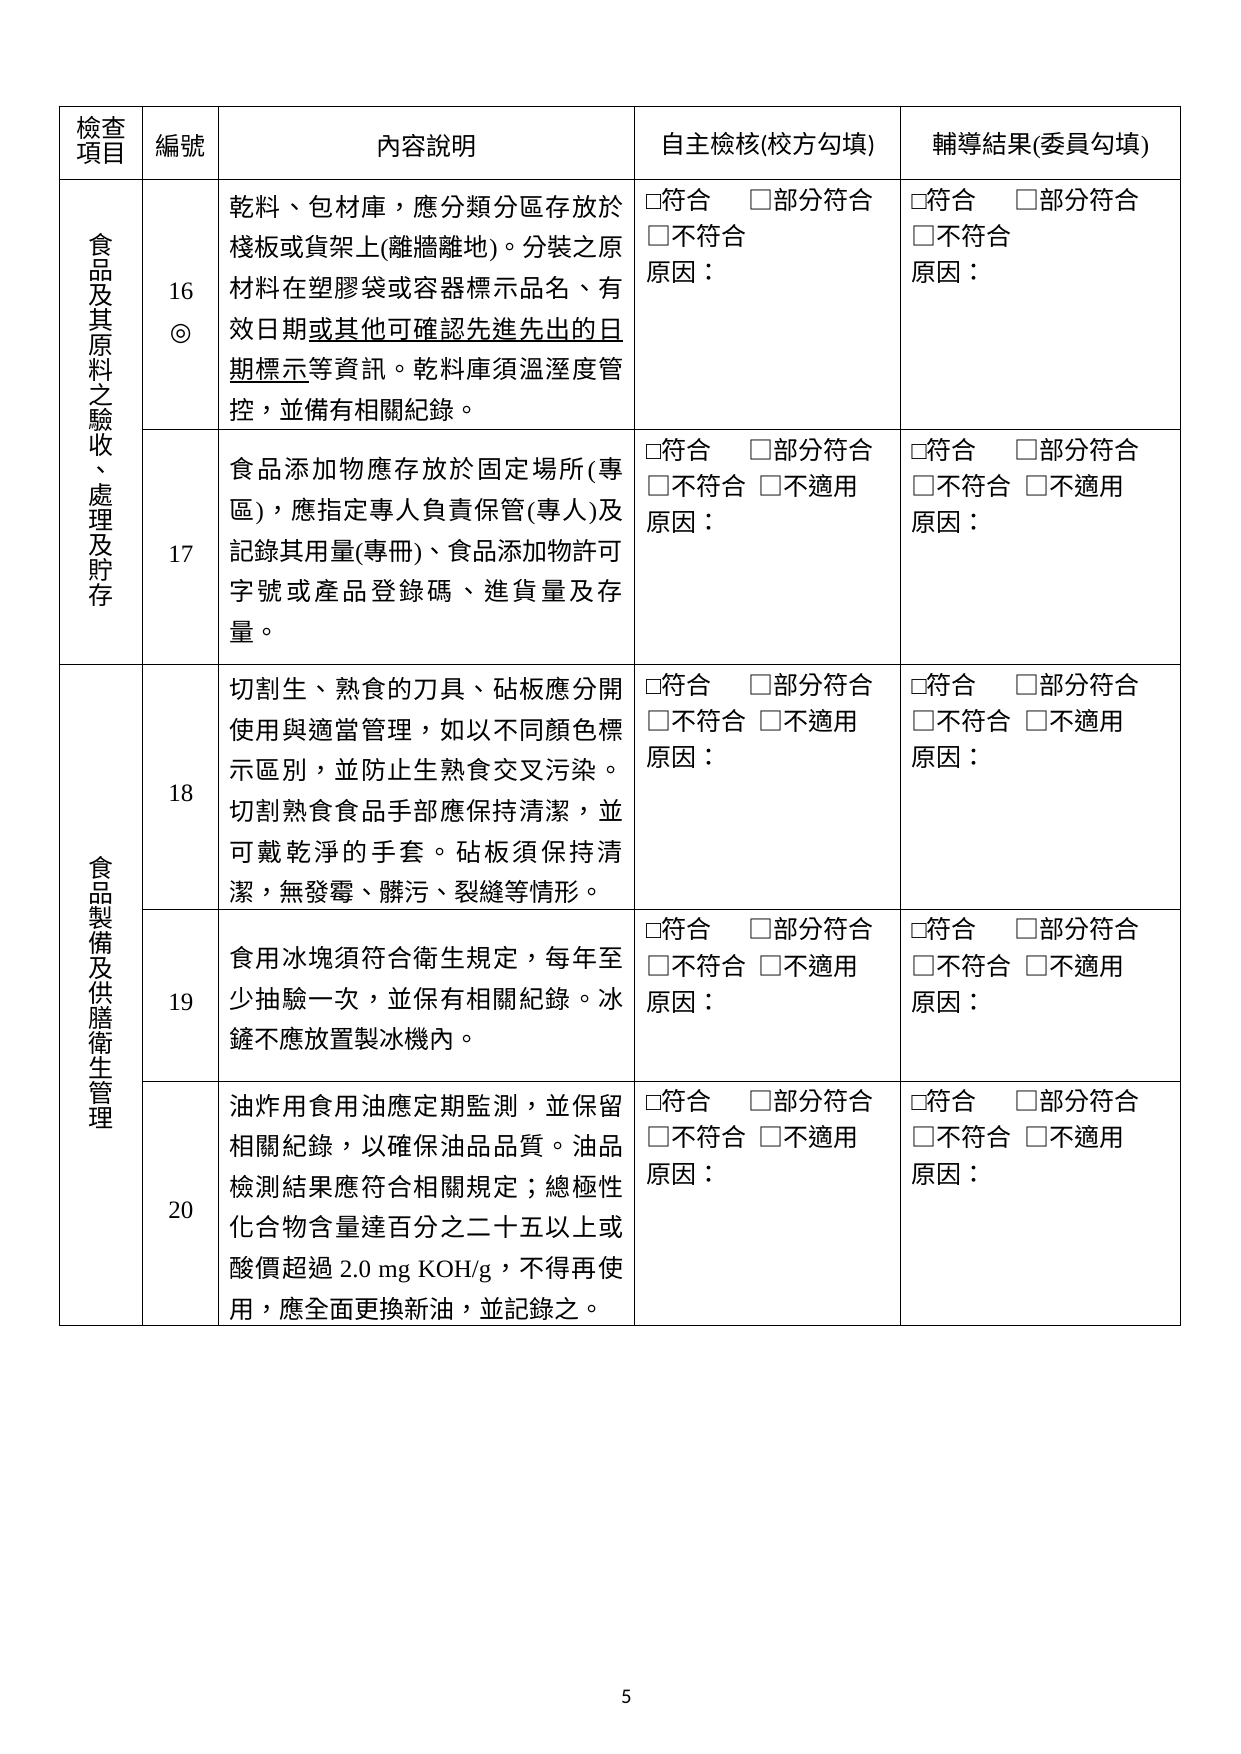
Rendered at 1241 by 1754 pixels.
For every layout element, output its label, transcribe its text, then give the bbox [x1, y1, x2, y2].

table_cell □符合 □部分符合 □不符合 □不適用 原因： [901, 665, 1180, 909]
table_header 內容說明 [219, 107, 634, 179]
table_cell 17 [143, 430, 218, 664]
table_cell 切割生、熟食的刀具、砧板應分開使用與適當管理，如以不同顏色標示區別，並防止生熟食交叉污染。切割熟食食品手部應保持清潔，並可戴乾淨的手套。砧板須保持清潔，無發霉、髒污、裂縫等情形。 [219, 665, 634, 909]
table_header 檢查項目 [60, 107, 142, 179]
table_header 編號 [143, 107, 218, 179]
table_cell □符合 □部分符合 □不符合 □不適用 原因： [635, 665, 900, 909]
table_cell 18 [143, 665, 218, 909]
table_cell 食用冰塊須符合衛生規定，每年至少抽驗一次，並保有相關紀錄。冰鏟不應放置製冰機內。 [219, 910, 634, 1081]
table_cell 乾料、包材庫，應分類分區存放於棧板或貨架上(離牆離地)。分裝之原材料在塑膠袋或容器標示品名、有效日期或其他可確認先進先出的日期標示等資訊。乾料庫須溫溼度管控，並備有相關紀錄。 [219, 180, 634, 429]
table_cell 20 [143, 1082, 218, 1325]
table_cell □符合 □部分符合 □不符合 □不適用 原因： [901, 430, 1180, 664]
table_cell □符合 □部分符合 □不符合 原因： [901, 180, 1180, 429]
table_cell □符合 □部分符合 □不符合 □不適用 原因： [901, 910, 1180, 1081]
table_cell □符合 □部分符合 □不符合 □不適用 原因： [901, 1082, 1180, 1325]
table_cell 19 [143, 910, 218, 1081]
table_cell 食品及其原料之驗收、處理及貯存 [60, 180, 142, 664]
table_cell 食品添加物應存放於固定場所(專區)，應指定專人負責保管(專人)及記錄其用量(專冊)、食品添加物許可字號或產品登錄碼、進貨量及存量。 [219, 430, 634, 664]
table_cell 16 ◎ [143, 180, 218, 429]
table_cell □符合 □部分符合 □不符合 □不適用 原因： [635, 430, 900, 664]
table_header 輔導結果(委員勾填) [901, 107, 1180, 179]
table_cell 油炸用食用油應定期監測，並保留相關紀錄，以確保油品品質。油品檢測結果應符合相關規定；總極性化合物含量達百分之二十五以上或酸價超過2.0 mg KOH/g，不得再使用，應全面更換新油，並記錄之。 [219, 1082, 634, 1325]
table_header 自主檢核(校方勾填) [635, 107, 900, 179]
table_cell □符合 □部分符合 □不符合 □不適用 原因： [635, 910, 900, 1081]
table_cell □符合 □部分符合 □不符合 原因： [635, 180, 900, 429]
table_cell 食品製備及供膳衛生管理 [60, 665, 142, 1325]
table_cell □符合 □部分符合 □不符合 □不適用 原因： [635, 1082, 900, 1325]
